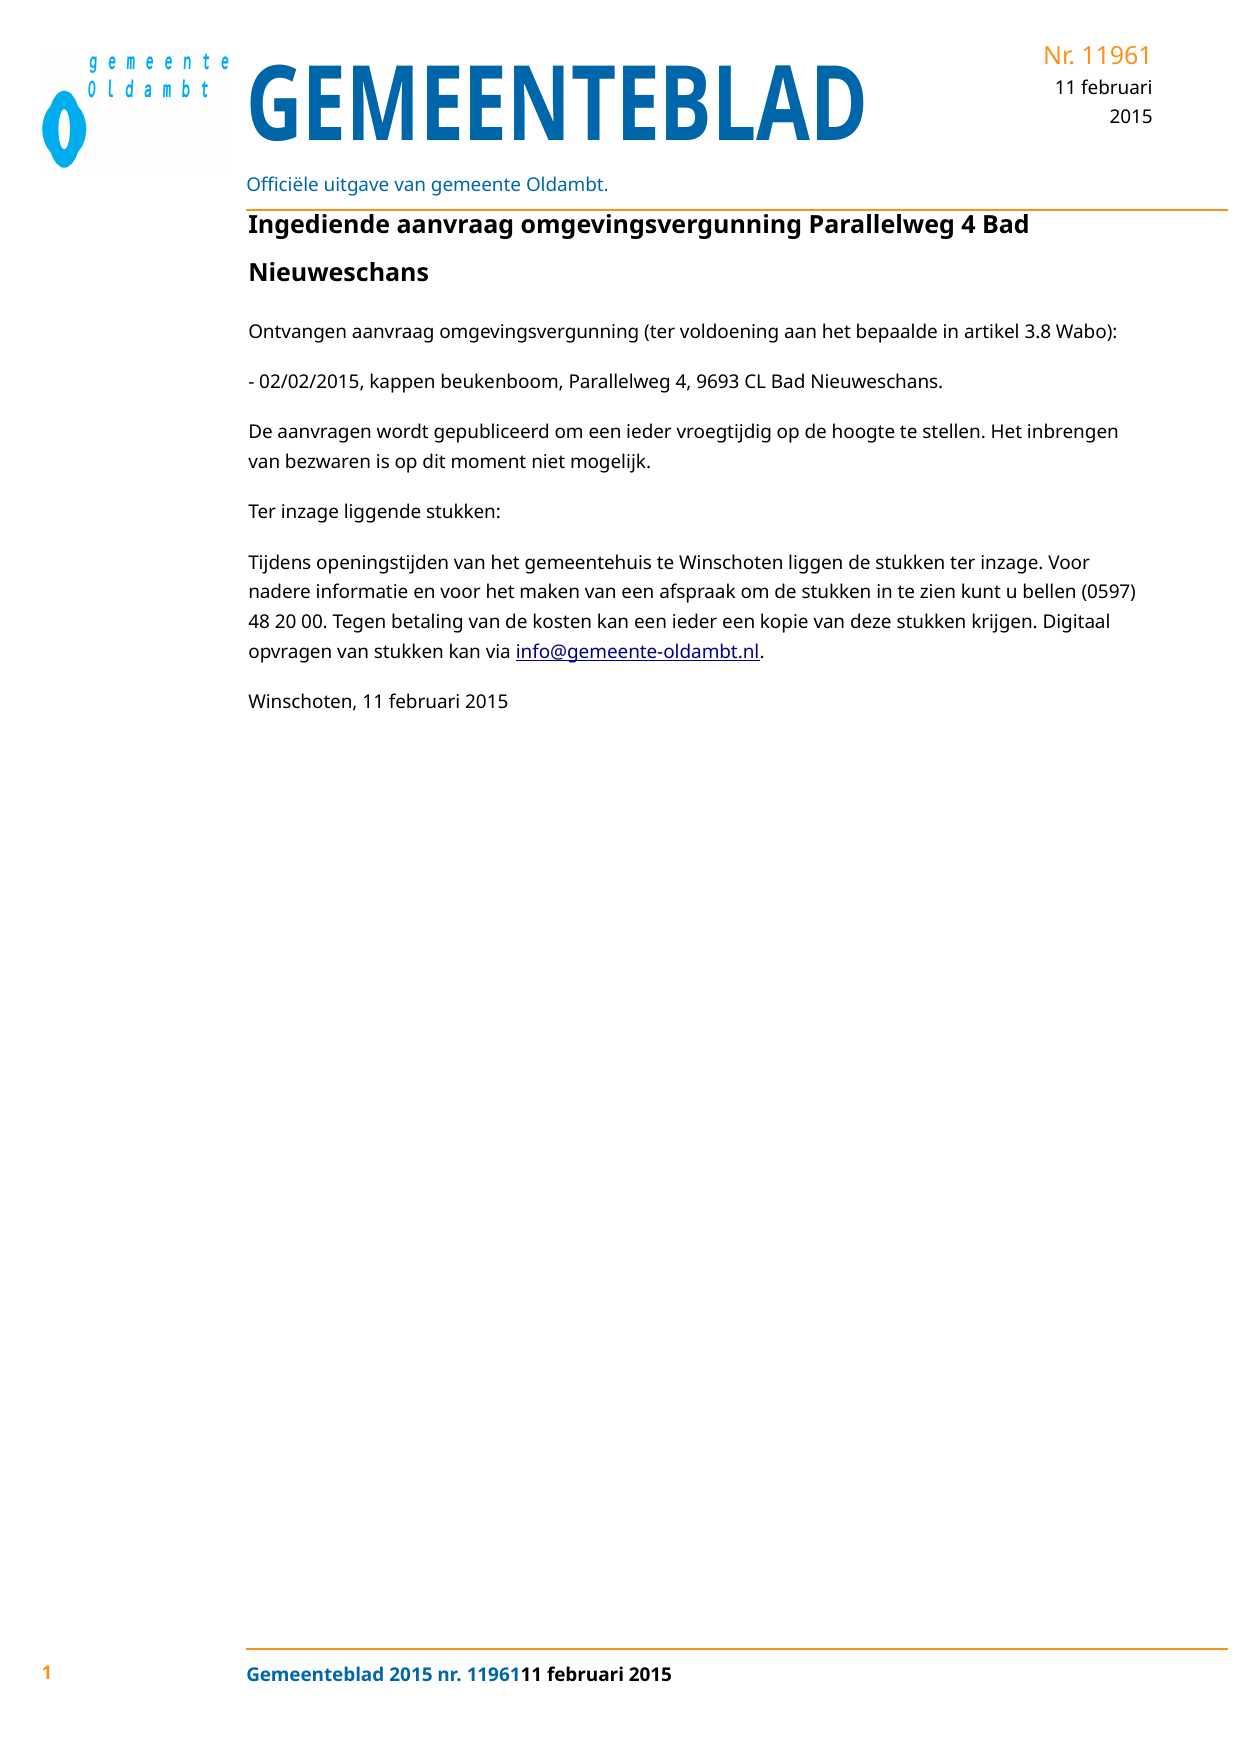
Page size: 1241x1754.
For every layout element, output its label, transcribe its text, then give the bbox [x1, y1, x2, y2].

text Ter inzage liggende stukken: [248, 499, 1152, 524]
text De aanvragen wordt gepubliceerd om een ieder vroegtijdig op de hoogte te stellen. Het inbrengen van bezwaren is op dit moment niet mogelijk. [248, 419, 1152, 474]
text Winschoten, 11 februari 2015 [248, 688, 1152, 714]
text - 02/02/2015, kappen beukenboom, Parallelweg 4, 9693 CL Bad Nieuweschans. [248, 368, 1152, 394]
text Tijdens openingstijden van het gemeentehuis te Winschoten liggen de stukken ter inzage. Voor nadere informatie en voor het maken van een afspraak om de stukken in te zien kunt u bellen (0597) 48 20 00. Tegen betaling van de kosten kan een ieder een kopie van deze stukken krijgen. Digitaal opvragen van stukken kan via info@gemeente-oldambt.nl. [248, 549, 1152, 664]
text Ontvangen aanvraag omgevingsvergunning (ter voldoening aan het bepaalde in artikel 3.8 Wabo): [248, 318, 1152, 344]
picture [41, 47, 231, 172]
text Ingediende aanvraag omgevingsvergunning Parallelweg 4 Bad Nieuweschans [248, 211, 1152, 288]
